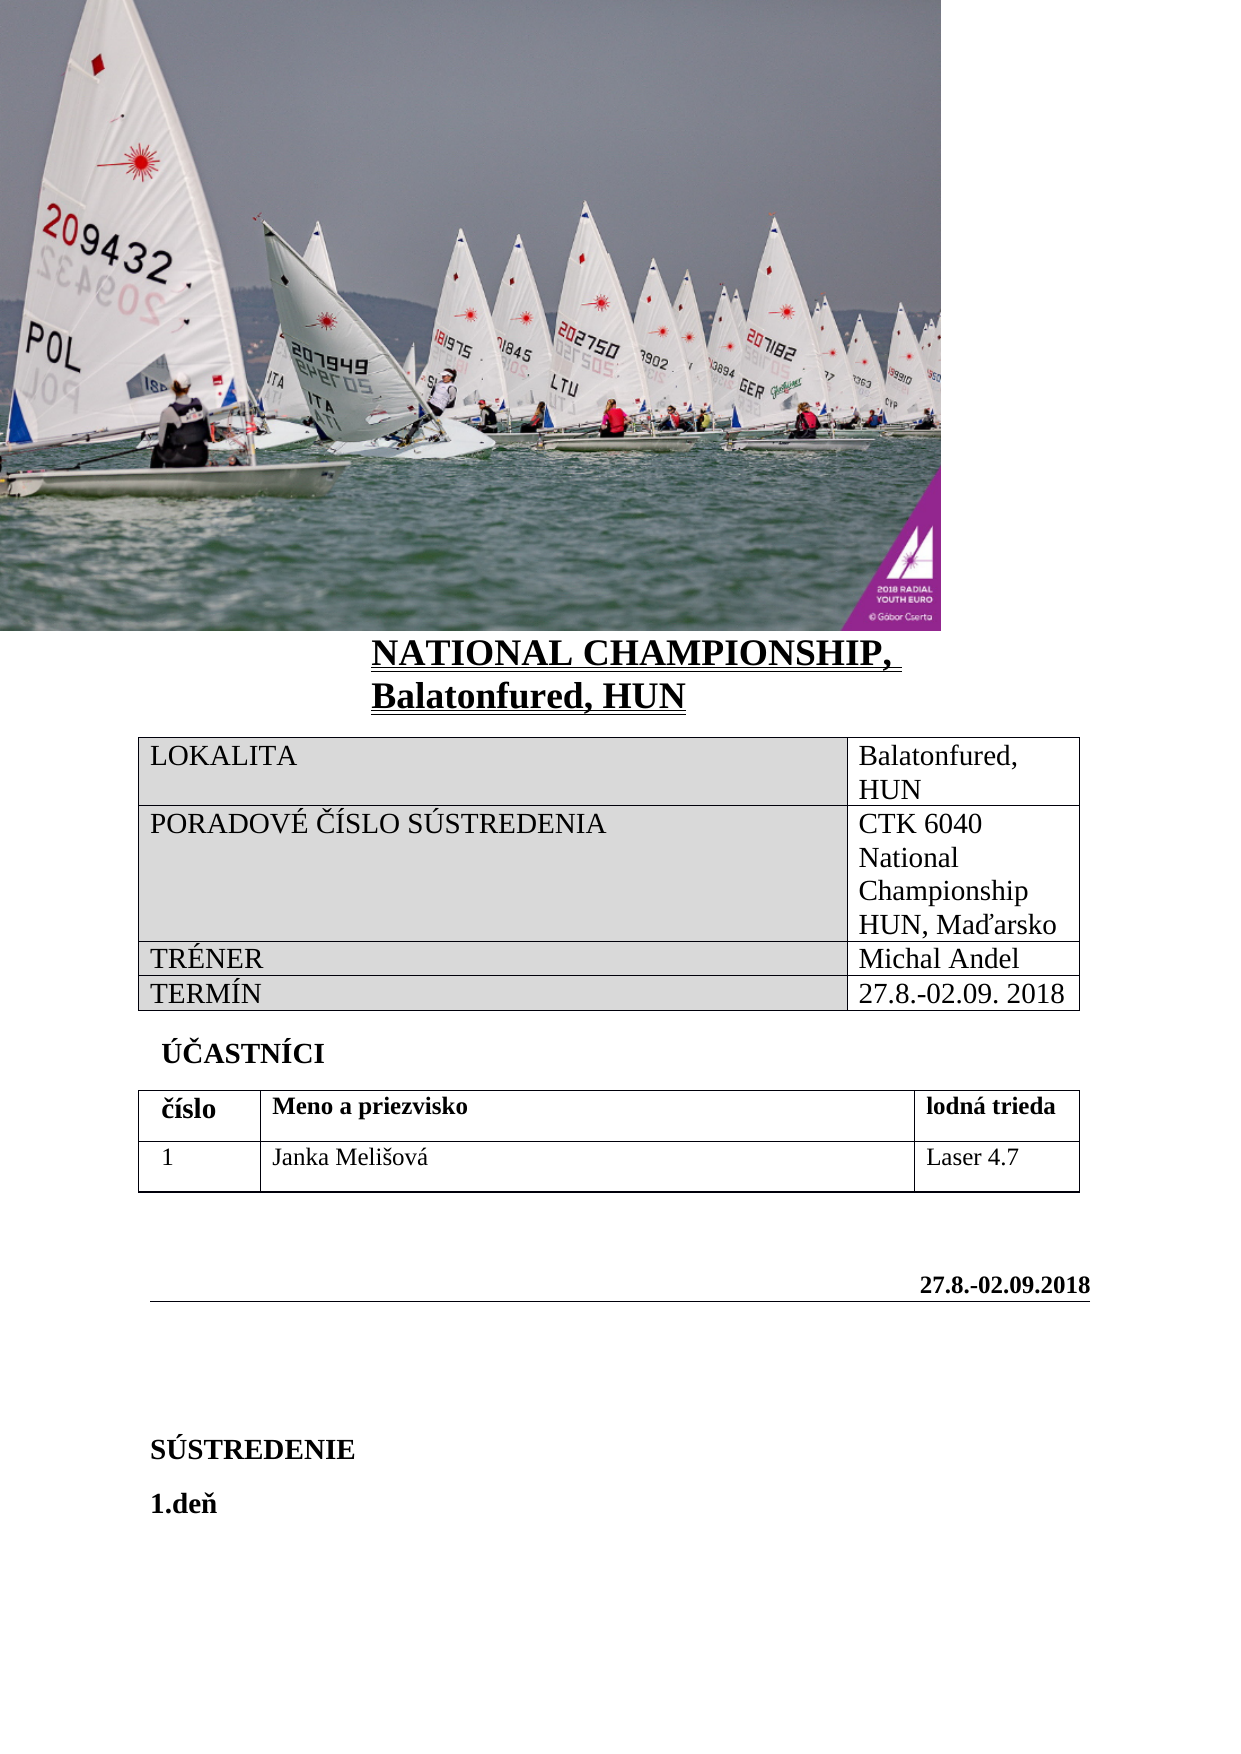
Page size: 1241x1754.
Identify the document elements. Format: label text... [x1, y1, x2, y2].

table_cell 1 [139, 1142, 260, 1191]
text SÚSTREDENIE [150, 1432, 1090, 1466]
table_cell TRÉNER [139, 942, 847, 975]
table_cell ÚČASTNÍCI [139, 1011, 1079, 1090]
text NATIONAL CHAMPIONSHIP, Balatonfured, HUN [371, 150, 1090, 716]
table_cell 27.8.-02.09. 2018 [848, 976, 1079, 1010]
table_cell Janka Melišová [261, 1142, 914, 1191]
table_cell Meno a priezvisko [261, 1091, 914, 1141]
table_header Balatonfured, HUN [848, 738, 1079, 805]
table_cell PORADOVÉ ČÍSLO SÚSTREDENIA [139, 806, 847, 941]
table_cell CTK 6040 National Championship HUN, Maďarsko [848, 806, 1079, 941]
text 27.8.-02.09.2018 [150, 1271, 1090, 1301]
table_cell Michal Andel [848, 942, 1079, 975]
table_cell Laser 4.7 [915, 1142, 1079, 1191]
table_cell číslo [139, 1091, 260, 1141]
text 1.deň [150, 1486, 1090, 1520]
table_cell lodná trieda [915, 1091, 1079, 1141]
picture [0, 0, 941, 631]
table_header LOKALITA [139, 738, 847, 805]
table_cell TERMÍN [139, 976, 847, 1010]
